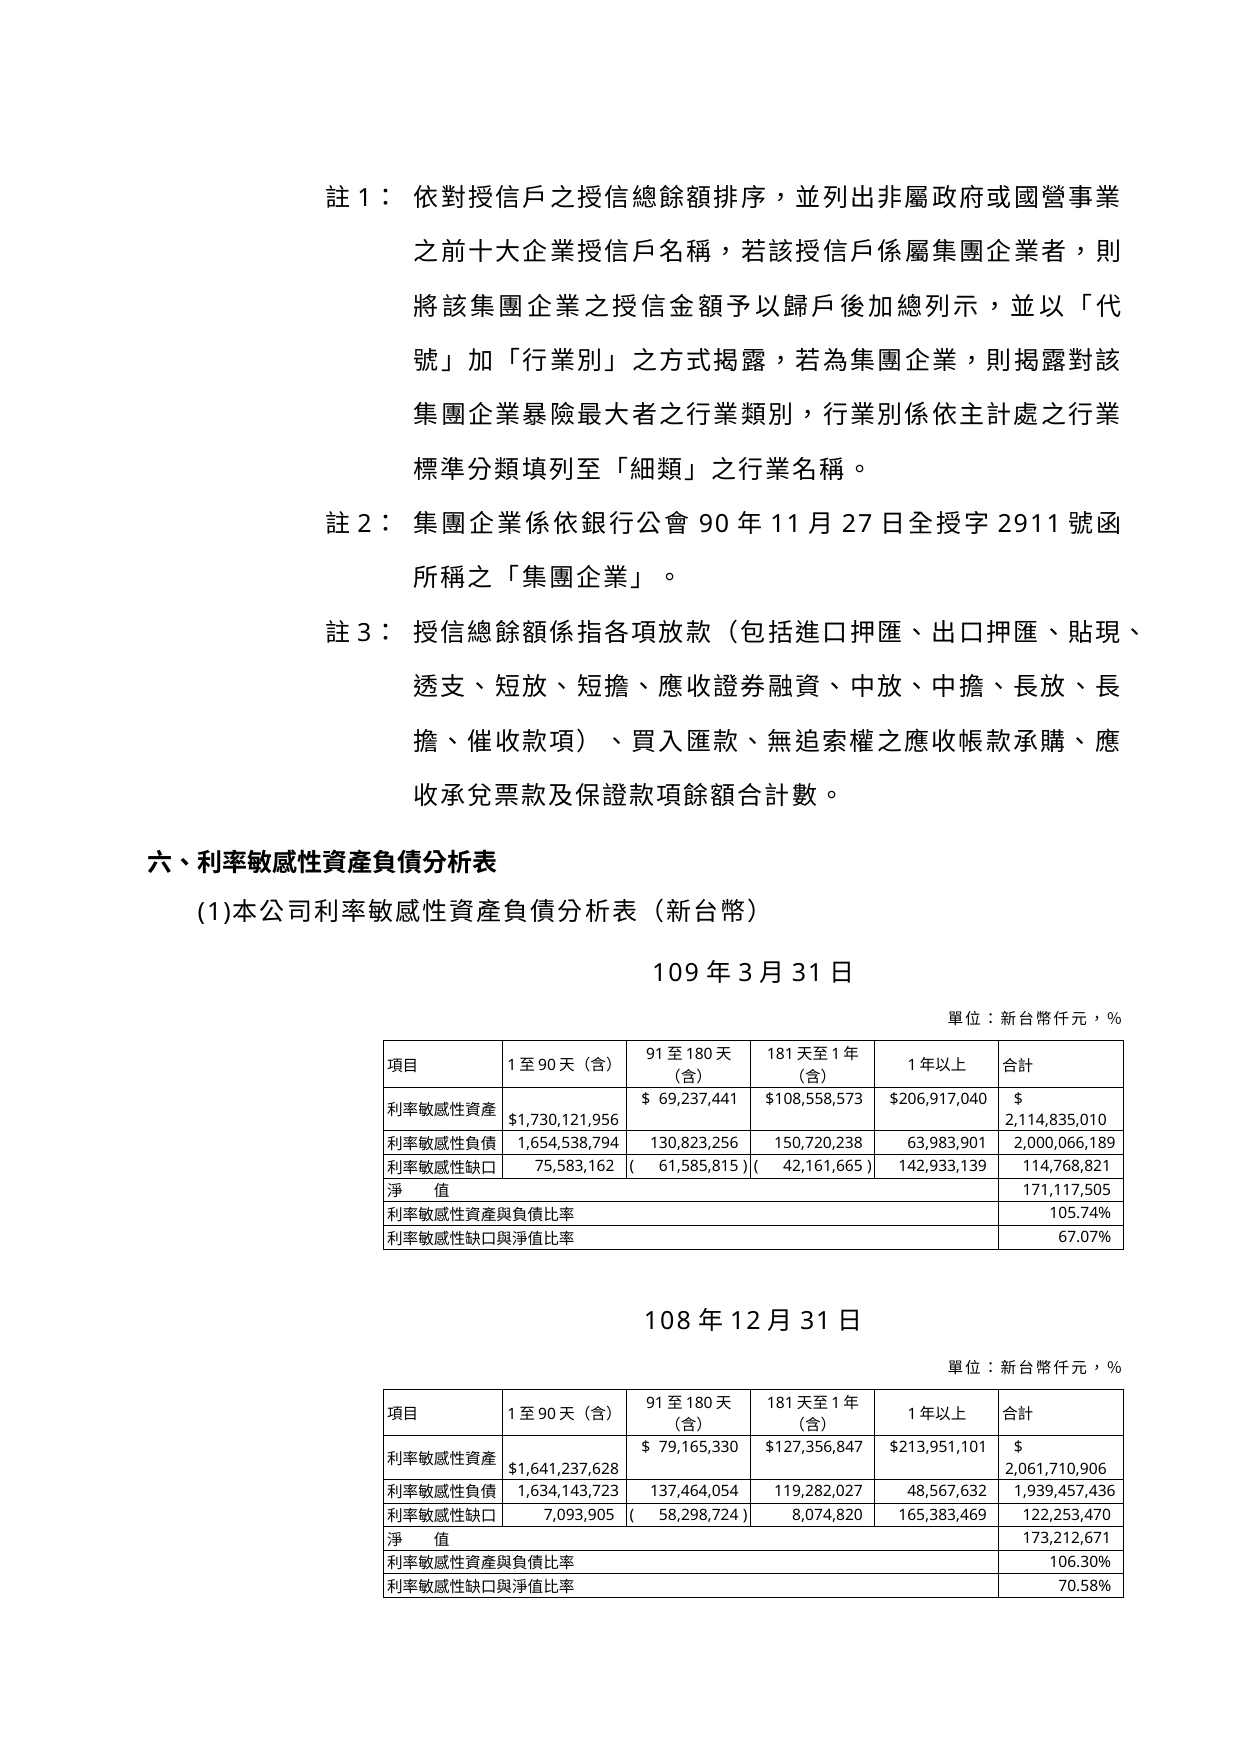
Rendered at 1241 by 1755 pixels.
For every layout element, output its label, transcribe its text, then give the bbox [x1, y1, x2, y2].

table_cell $ 2,114,835,010 [999, 1088, 1123, 1130]
table_cell 106.30% [999, 1551, 1123, 1573]
table_cell 利率敏感性負債 [384, 1480, 502, 1502]
table_cell 利率敏感性資產 [384, 1436, 502, 1479]
text 註2： 集團企業係依銀行公會90年11月27日全授字2911號函所稱之「集團企業」。 [325, 503, 1122, 594]
table_cell ( 61,585,815 ) [627, 1155, 750, 1178]
table_header 合計 [999, 1390, 1123, 1435]
table_cell $1,641,237,628 [503, 1436, 626, 1479]
table_cell $ 2,061,710,906 [999, 1436, 1123, 1479]
table_header 1年以上 [875, 1390, 998, 1435]
table_cell $ 108,558,573 [751, 1088, 874, 1130]
text 單位：新台幣仟元，％ [148, 1355, 1122, 1378]
table_cell 142,933,139 [875, 1155, 998, 1178]
table_cell $ 79,165,330 [627, 1436, 750, 1479]
table_cell 利率敏感性缺口與淨值比率 [384, 1226, 998, 1248]
table_header 181天至1年（含） [751, 1390, 874, 1435]
table_cell 150,720,238 [751, 1131, 874, 1154]
text 單位：新台幣仟元，％ [148, 1007, 1122, 1029]
table_header 1年以上 [875, 1041, 998, 1087]
table_cell 2,000,066,189 [999, 1131, 1123, 1154]
table_cell 75,583,162 [503, 1155, 626, 1178]
table_cell 利率敏感性缺口與淨值比率 [384, 1574, 998, 1597]
table_header 項目 [384, 1390, 502, 1435]
table_cell 48,567,632 [875, 1480, 998, 1502]
table_cell 119,282,027 [751, 1480, 874, 1502]
table_cell 利率敏感性缺口 [384, 1504, 502, 1526]
table_cell $ 213,951,101 [875, 1436, 998, 1479]
text 109年3月31日 [384, 952, 1122, 988]
table_cell 114,768,821 [999, 1155, 1123, 1178]
table_header 項目 [384, 1041, 502, 1087]
table_cell 171,117,505 [999, 1179, 1123, 1201]
table_cell 淨 值 [384, 1527, 998, 1550]
table_cell $ 127,356,847 [751, 1436, 874, 1479]
table_cell ( 42,161,665 ) [751, 1155, 874, 1178]
table_header 91至180天（含） [627, 1390, 750, 1435]
table_cell 67.07% [999, 1226, 1123, 1248]
text (1)本公司利率敏感性資產負債分析表（新台幣） [197, 891, 1138, 927]
table_header 合計 [999, 1041, 1123, 1087]
table_cell 利率敏感性資產與負債比率 [384, 1551, 998, 1573]
table_cell 63,983,901 [875, 1131, 998, 1154]
text 註1： 依對授信戶之授信總餘額排序，並列出非屬政府或國營事業之前十大企業授信戶名稱，若該授信戶係屬集團企業者，則將該集團企業之授信金額予以歸戶後加總列示，並以「代號」加「行業別」之方式揭露，若為集團企業，則揭露對該集團企業暴險最大者之行業類別，行業別係依主計處之行業標準分類填列至「細類」之行業名稱。 [325, 177, 1122, 485]
table_cell 130,823,256 [627, 1131, 750, 1154]
table_cell 利率敏感性資產與負債比率 [384, 1202, 998, 1225]
table_cell 7,093,905 [503, 1504, 626, 1526]
table_cell 105.74% [999, 1202, 1123, 1225]
table_cell ( 58,298,724 ) [627, 1504, 750, 1526]
table_cell 122,253,470 [999, 1504, 1123, 1526]
text 註3： 授信總餘額係指各項放款（包括進口押匯、出口押匯、貼現、透支、短放、短擔、應收證券融資、中放、中擔、長放、長擔、催收款項）、買入匯款、無追索權之應收帳款承購、應收承兌票款及保證款項餘額合計數。 [325, 612, 1122, 812]
table_cell 利率敏感性資產 [384, 1088, 502, 1130]
table_cell 1,654,538,794 [503, 1131, 626, 1154]
text 六、利率敏感性資產負債分析表 [148, 842, 1138, 878]
text 108年12月31日 [384, 1301, 1122, 1337]
table_cell 1,939,457,436 [999, 1480, 1123, 1502]
table_cell 173,212,671 [999, 1527, 1123, 1550]
table_cell $ 69,237,441 [627, 1088, 750, 1130]
table_cell $1,730,121,956 [503, 1088, 626, 1130]
table_cell 137,464,054 [627, 1480, 750, 1502]
table_header 91至180天（含） [627, 1041, 750, 1087]
table_cell 利率敏感性缺口 [384, 1155, 502, 1178]
table_cell 165,383,469 [875, 1504, 998, 1526]
table_header 1至90天（含） [503, 1390, 626, 1435]
table_header 181天至1年（含） [751, 1041, 874, 1087]
table_cell $ 206,917,040 [875, 1088, 998, 1130]
table_cell 8,074,820 [751, 1504, 874, 1526]
table_cell 利率敏感性負債 [384, 1131, 502, 1154]
table_cell 70.58% [999, 1574, 1123, 1597]
table_header 1至90天（含） [503, 1041, 626, 1087]
table_cell 1,634,143,723 [503, 1480, 626, 1502]
table_cell 淨 值 [384, 1179, 998, 1201]
